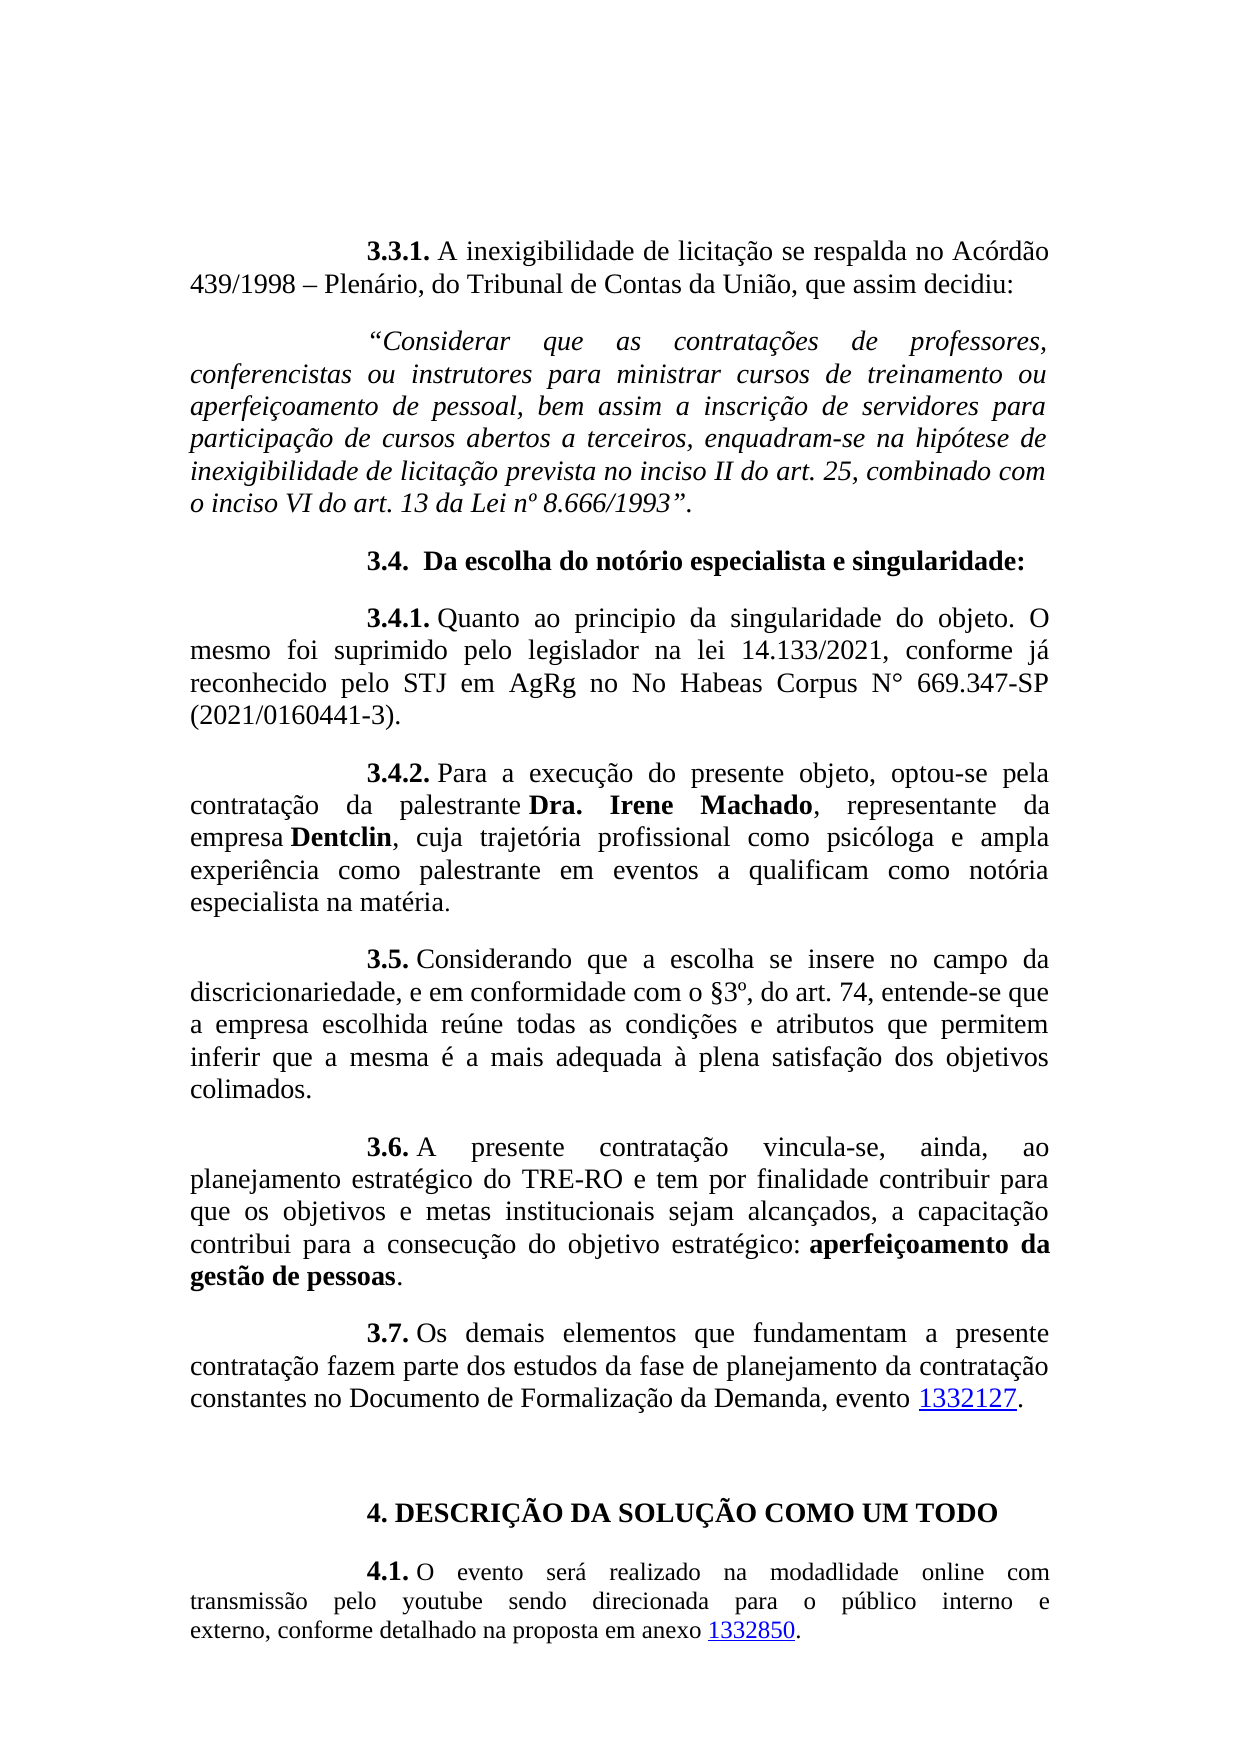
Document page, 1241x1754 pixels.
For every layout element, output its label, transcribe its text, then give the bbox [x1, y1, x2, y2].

text 3.7. Os demais elementos que fundamentam a presente contratação fazem parte dos estudos da fase de planejamento da contratação constantes no Documento de Formalização da Demanda, evento 1332127. [190, 1317, 1051, 1414]
text 3.6. A presente contratação vincula-se, ainda, ao planejamento estratégico do TRE-RO e tem por finalidade contribuir para que os objetivos e metas institucionais sejam alcançados, a capacitação contribui para a consecução do objetivo estratégico: aperfeiçoamento da gestão de pessoas. [190, 1129, 1051, 1292]
text 4.1. O evento será realizado na modadlidade online com transmissão pelo youtube sendo direcionada para o público interno e externo, conforme detalhado na proposta em anexo 1332850. [190, 1553, 1051, 1643]
text 4. DESCRIÇÃO DA SOLUÇÃO COMO UM TODO [190, 1496, 1051, 1528]
text 3.3.1. A inexigibilidade de licitação se respalda no Acórdão 439/1998 – Plenário, do Tribunal de Contas da União, que assim decidiu: [190, 234, 1051, 299]
text “Considerar que as contratações de professores, conferencistas ou instrutores para ministrar cursos de treinamento ou aperfeiçoamento de pessoal, bem assim a inscrição de servidores para participação de cursos abertos a terceiros, enquadram-se na hipótese de inexigibilidade de licitação prevista no inciso II do art. 25, combinado com o inciso VI do art. 13 da Lei nº 8.666/1993”. [190, 324, 1051, 519]
text 3.5. Considerando que a escolha se insere no campo da discricionariedade, e em conformidade com o §3º, do art. 74, entende-se que a empresa escolhida reúne todas as condições e atributos que permitem inferir que a mesma é a mais adequada à plena satisfação dos objetivos colimados. [190, 943, 1051, 1104]
text 3.4.2. Para a execução do presente objeto, optou-se pela contratação da palestrante Dra. Irene Machado, representante da empresa Dentclin, cuja trajetória profissional como psicóloga e ampla experiência como palestrante em eventos a qualificam como notória especialista na matéria. [190, 756, 1051, 918]
text 3.4. Da escolha do notório especialista e singularidade: [190, 544, 1051, 576]
text 3.4.1. Quanto ao principio da singularidade do objeto. O mesmo foi suprimido pelo legislador na lei 14.133/2021, conforme já reconhecido pelo STJ em AgRg no No Habeas Corpus N° 669.347-SP (2021/0160441-3). [190, 601, 1051, 731]
